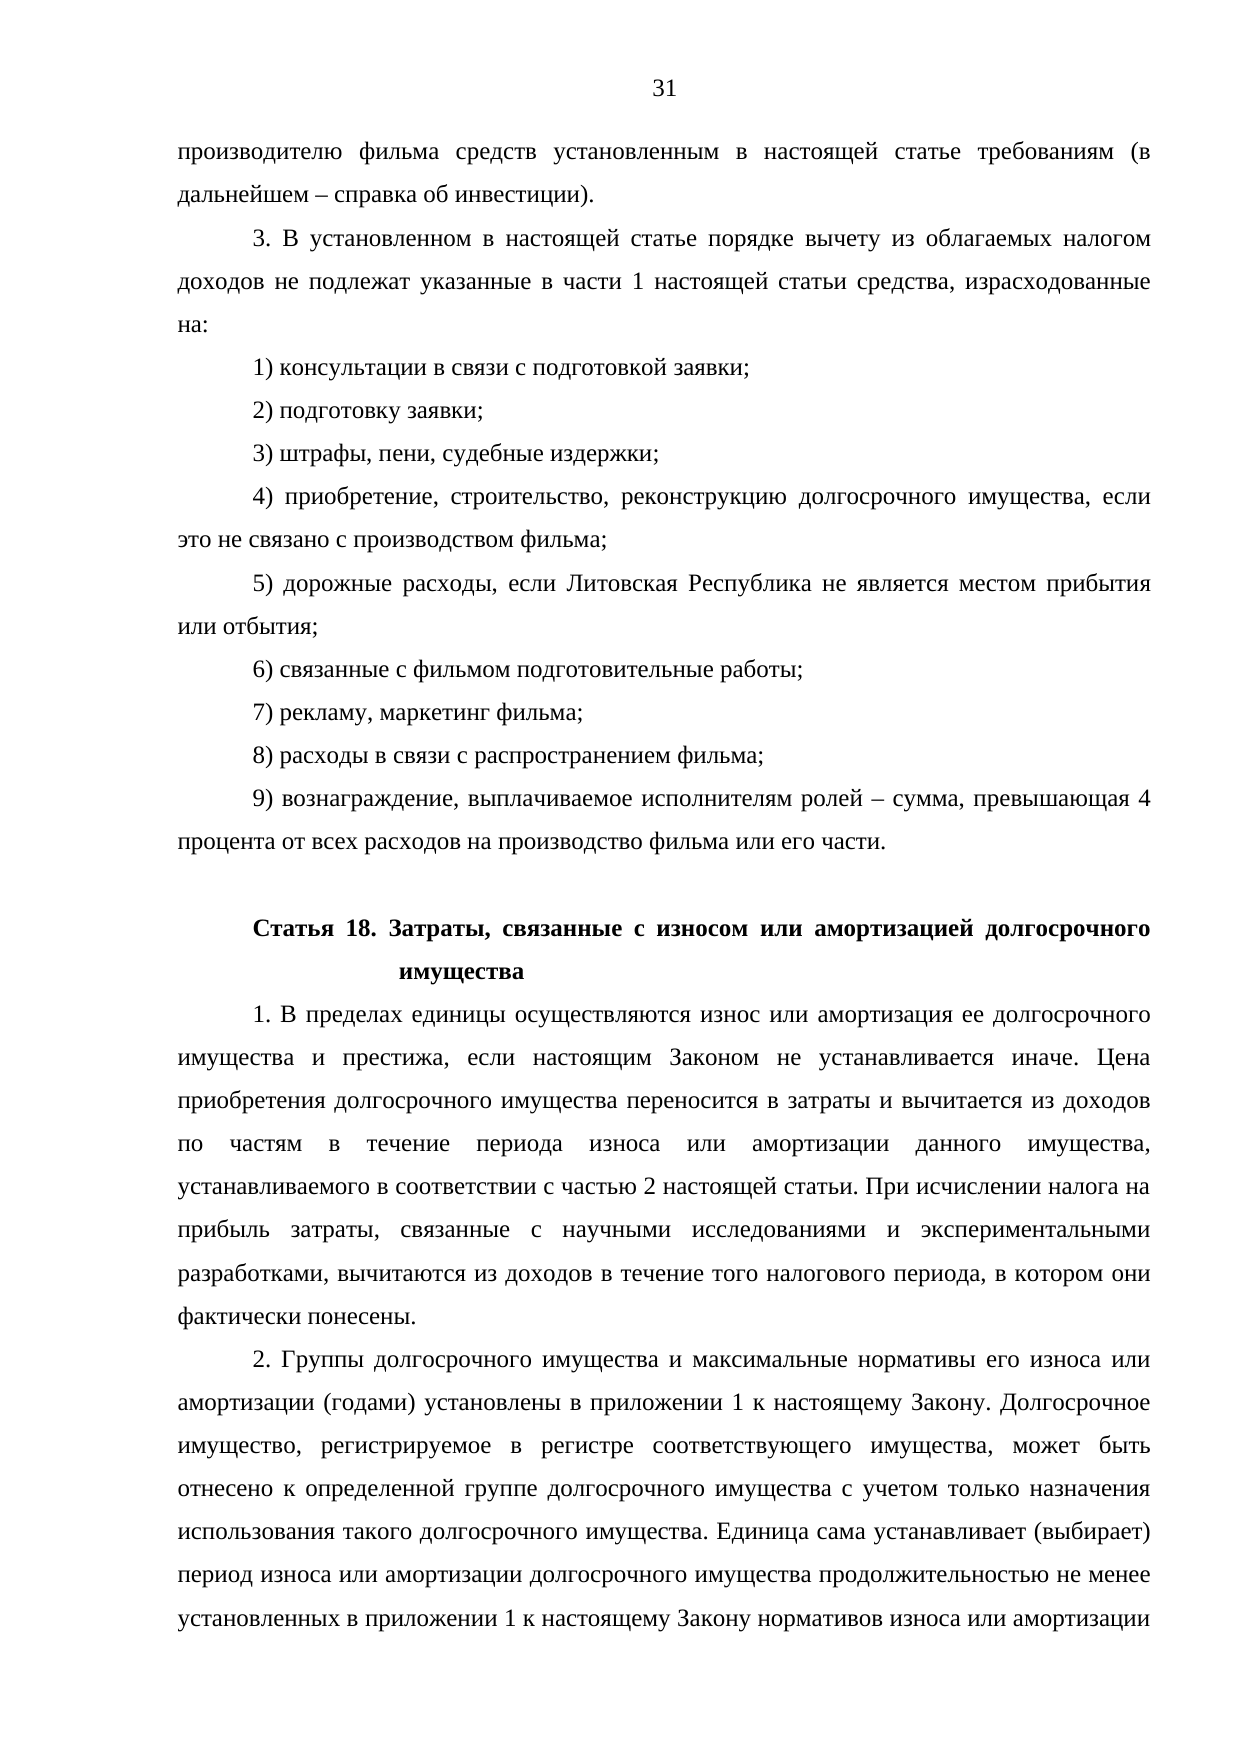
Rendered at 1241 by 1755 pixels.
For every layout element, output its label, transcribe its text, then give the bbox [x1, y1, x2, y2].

text 5) дорожные расходы, если Литовская Республика не является местом прибытия или отбытия; [177, 568, 1152, 639]
text 3) штрафы, пени, судебные издержки; [177, 438, 1152, 467]
text 1) консультации в связи с подготовкой заявки; [177, 352, 1152, 381]
text 3. В установленном в настоящей статье порядке вычету из облагаемых налогом доходов не подлежат указанные в части 1 настоящей статьи средства, израсходованные на: [177, 223, 1152, 338]
text 1. В пределах единицы осуществляются износ или амортизация ее долгосрочного имущества и престижа, если настоящим Законом не устанавливается иначе. Цена приобретения долгосрочного имущества переносится в затраты и вычитается из доходов по частям в течение периода износа или амортизации данного имущества, устанавливаемого в соответствии с частью 2 настоящей статьи. При исчислении налога на прибыль затраты, связанные с научными исследованиями и экспериментальными разработками, вычитаются из доходов в течение того налогового периода, в котором они фактически понесены. [177, 999, 1152, 1329]
text 7) рекламу, маркетинг фильма; [177, 697, 1152, 726]
text 2) подготовку заявки; [177, 395, 1152, 424]
text 9) вознаграждение, выплачиваемое исполнителям ролей – сумма, превышающая 4 процента от всех расходов на производство фильма или его части. [177, 783, 1152, 855]
text 2. Группы долгосрочного имущества и максимальные нормативы его износа или амортизации (годами) установлены в приложении 1 к настоящему Закону. Долгосрочное имущество, регистрируемое в регистре соответствующего имущества, может быть отнесено к определенной группе долгосрочного имущества с учетом только назначения использования такого долгосрочного имущества. Единица сама устанавливает (выбирает) период износа или амортизации долгосрочного имущества продолжительностью не менее установленных в приложении 1 к настоящему Закону нормативов износа или амортизации [177, 1344, 1152, 1631]
text 6) связанные с фильмом подготовительные работы; [177, 654, 1152, 683]
text Статья 18. Затраты, связанные с износом или амортизацией долгосрочного имущества [252, 913, 1152, 984]
text 8) расходы в связи с распространением фильма; [177, 740, 1152, 769]
text 4) приобретение, строительство, реконструкцию долгосрочного имущества, если это не связано с производством фильма; [177, 481, 1152, 553]
text производителю фильма средств установленным в настоящей статье требованиям (в дальнейшем – справка об инвестиции). [177, 136, 1152, 208]
